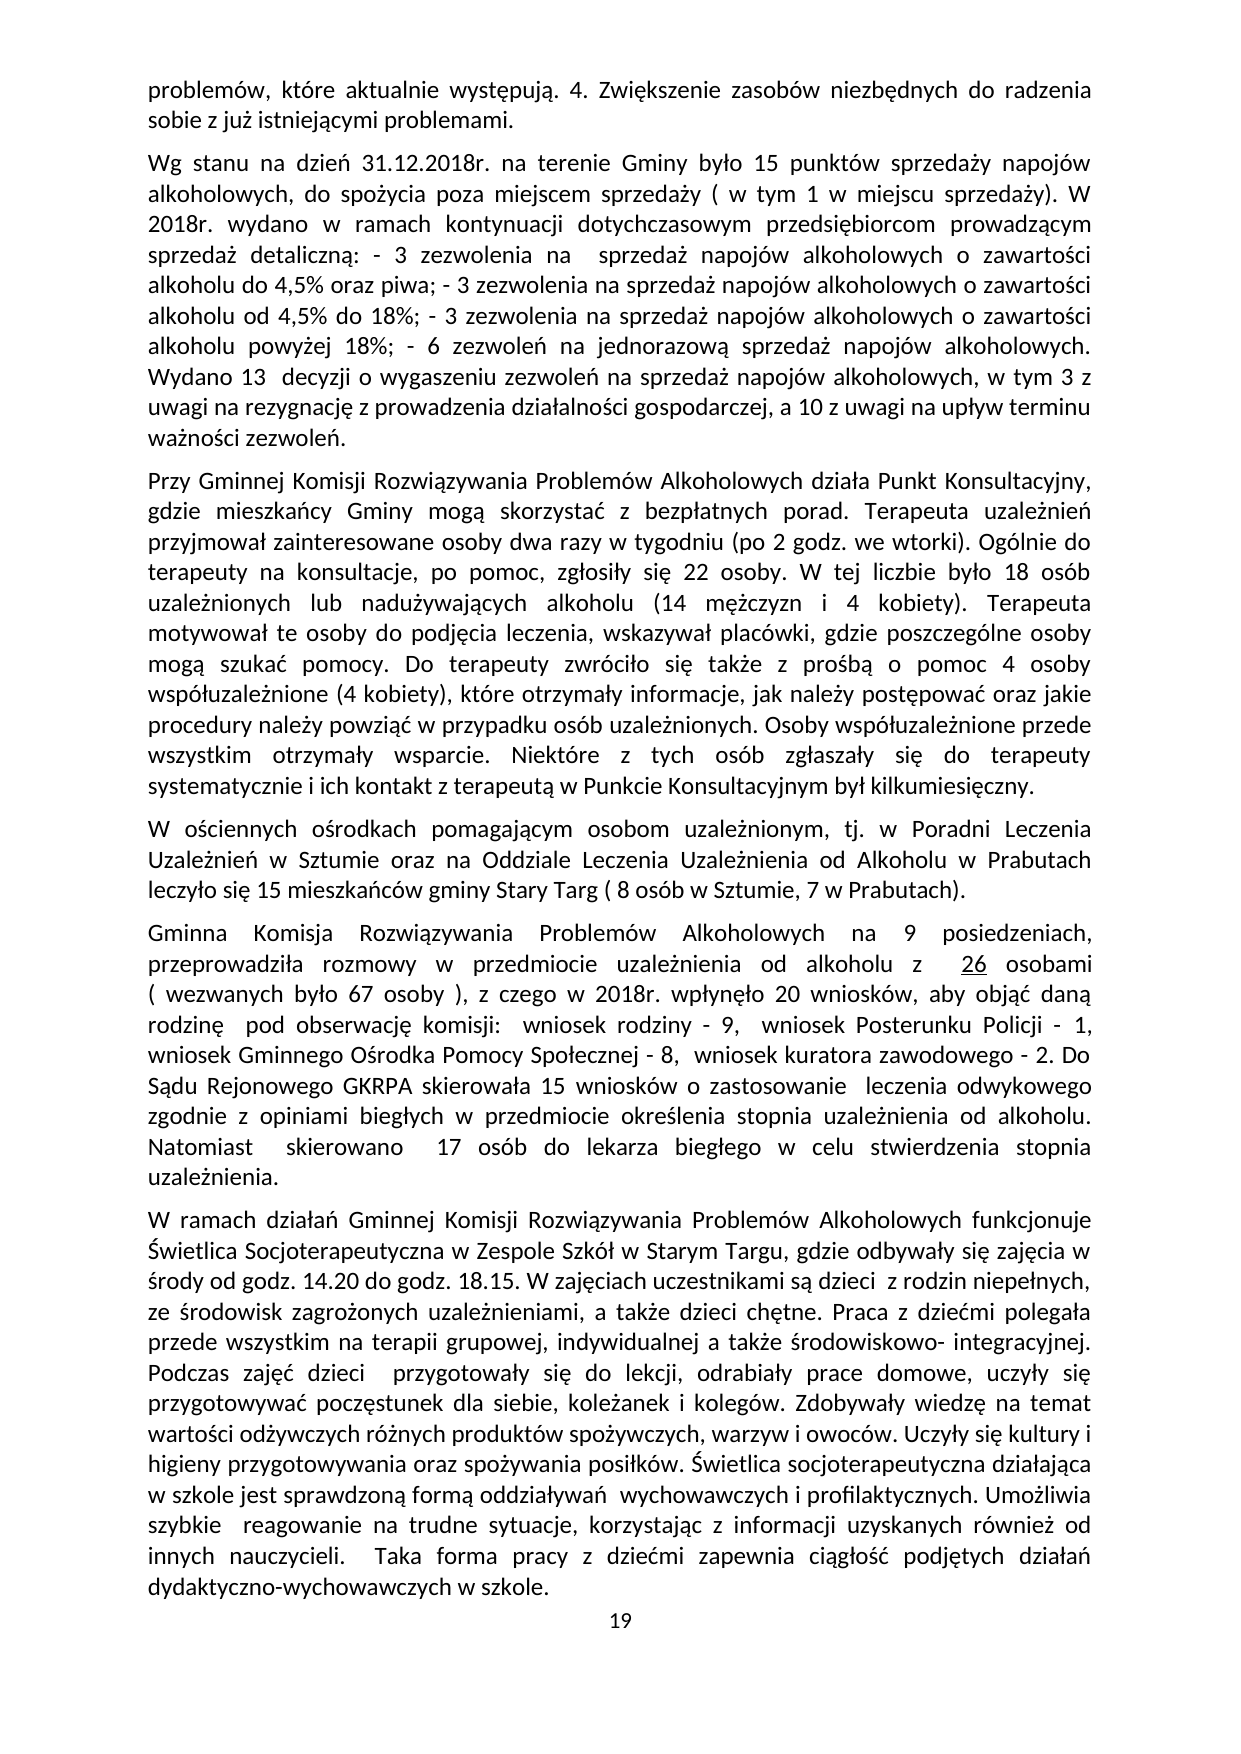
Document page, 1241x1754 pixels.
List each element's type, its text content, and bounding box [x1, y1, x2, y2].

text W ramach działań Gminnej Komisji Rozwiązywania Problemów Alkoholowych funkcjonuje Świetlica Socjoterapeutyczna w Zespole Szkół w Starym Targu, gdzie odbywały się zajęcia w środy od godz. 14.20 do godz. 18.15. W zajęciach uczestnikami są dzieci z rodzin niepełnych, ze środowisk zagrożonych uzależnieniami, a także dzieci chętne. Praca z dziećmi polegała przede wszystkim na terapii grupowej, indywidualnej a także środowiskowo- integracyjnej. Podczas zajęć dzieci przygotowały się do lekcji, odrabiały prace domowe, uczyły się przygotowywać poczęstunek dla siebie, koleżanek i kolegów. Zdobywały wiedzę na temat wartości odżywczych różnych produktów spożywczych, warzyw i owoców. Uczyły się kultury i higieny przygotowywania oraz spożywania posiłków. Świetlica socjoterapeutyczna działająca w szkole jest sprawdzoną formą oddziaływań wychowawczych i profilaktycznych. Umożliwia szybkie reagowanie na trudne sytuacje, korzystając z informacji uzyskanych również od innych nauczycieli. Taka forma pracy z dziećmi zapewnia ciągłość podjętych działań dydaktyczno-wychowawczych w szkole. [148, 1204, 1093, 1601]
text W ościennych ośrodkach pomagającym osobom uzależnionym, tj. w Poradni Leczenia Uzależnień w Sztumie oraz na Oddziale Leczenia Uzależnienia od Alkoholu w Prabutach leczyło się 15 mieszkańców gminy Stary Targ ( 8 osób w Sztumie, 7 w Prabutach). [148, 813, 1093, 905]
text Wg stanu na dzień 31.12.2018r. na terenie Gminy było 15 punktów sprzedaży napojów alkoholowych, do spożycia poza miejscem sprzedaży ( w tym 1 w miejscu sprzedaży). W 2018r. wydano w ramach kontynuacji dotychczasowym przedsiębiorcom prowadzącym sprzedaż detaliczną: - 3 zezwolenia na sprzedaż napojów alkoholowych o zawartości alkoholu do 4,5% oraz piwa; - 3 zezwolenia na sprzedaż napojów alkoholowych o zawartości alkoholu od 4,5% do 18%; - 3 zezwolenia na sprzedaż napojów alkoholowych o zawartości alkoholu powyżej 18%; - 6 zezwoleń na jednorazową sprzedaż napojów alkoholowych. Wydano 13 decyzji o wygaszeniu zezwoleń na sprzedaż napojów alkoholowych, w tym 3 z uwagi na rezygnację z prowadzenia działalności gospodarczej, a 10 z uwagi na upływ terminu ważności zezwoleń. [148, 147, 1093, 452]
text Przy Gminnej Komisji Rozwiązywania Problemów Alkoholowych działa Punkt Konsultacyjny, gdzie mieszkańcy Gminy mogą skorzystać z bezpłatnych porad. Terapeuta uzależnień przyjmował zainteresowane osoby dwa razy w tygodniu (po 2 godz. we wtorki). Ogólnie do terapeuty na konsultacje, po pomoc, zgłosiły się 22 osoby. W tej liczbie było 18 osób uzależnionych lub nadużywających alkoholu (14 mężczyzn i 4 kobiety). Terapeuta motywował te osoby do podjęcia leczenia, wskazywał placówki, gdzie poszczególne osoby mogą szukać pomocy. Do terapeuty zwróciło się także z prośbą o pomoc 4 osoby współuzależnione (4 kobiety), które otrzymały informacje, jak należy postępować oraz jakie procedury należy powziąć w przypadku osób uzależnionych. Osoby współuzależnione przede wszystkim otrzymały wsparcie. Niektóre z tych osób zgłaszały się do terapeuty systematycznie i ich kontakt z terapeutą w Punkcie Konsultacyjnym był kilkumiesięczny. [148, 465, 1093, 801]
text problemów, które aktualnie występują. 4. Zwiększenie zasobów niezbędnych do radzenia sobie z już istniejącymi problemami. [148, 74, 1093, 135]
text Gminna Komisja Rozwiązywania Problemów Alkoholowych na 9 posiedzeniach, przeprowadziła rozmowy w przedmiocie uzależnienia od alkoholu z 26 osobami ( wezwanych było 67 osoby ), z czego w 2018r. wpłynęło 20 wniosków, aby objąć daną rodzinę pod obserwację komisji: wniosek rodziny - 9, wniosek Posterunku Policji - 1, wniosek Gminnego Ośrodka Pomocy Społecznej - 8, wniosek kuratora zawodowego - 2. Do Sądu Rejonowego GKRPA skierowała 15 wniosków o zastosowanie leczenia odwykowego zgodnie z opiniami biegłych w przedmiocie określenia stopnia uzależnienia od alkoholu. Natomiast skierowano 17 osób do lekarza biegłego w celu stwierdzenia stopnia uzależnienia. [148, 917, 1093, 1192]
